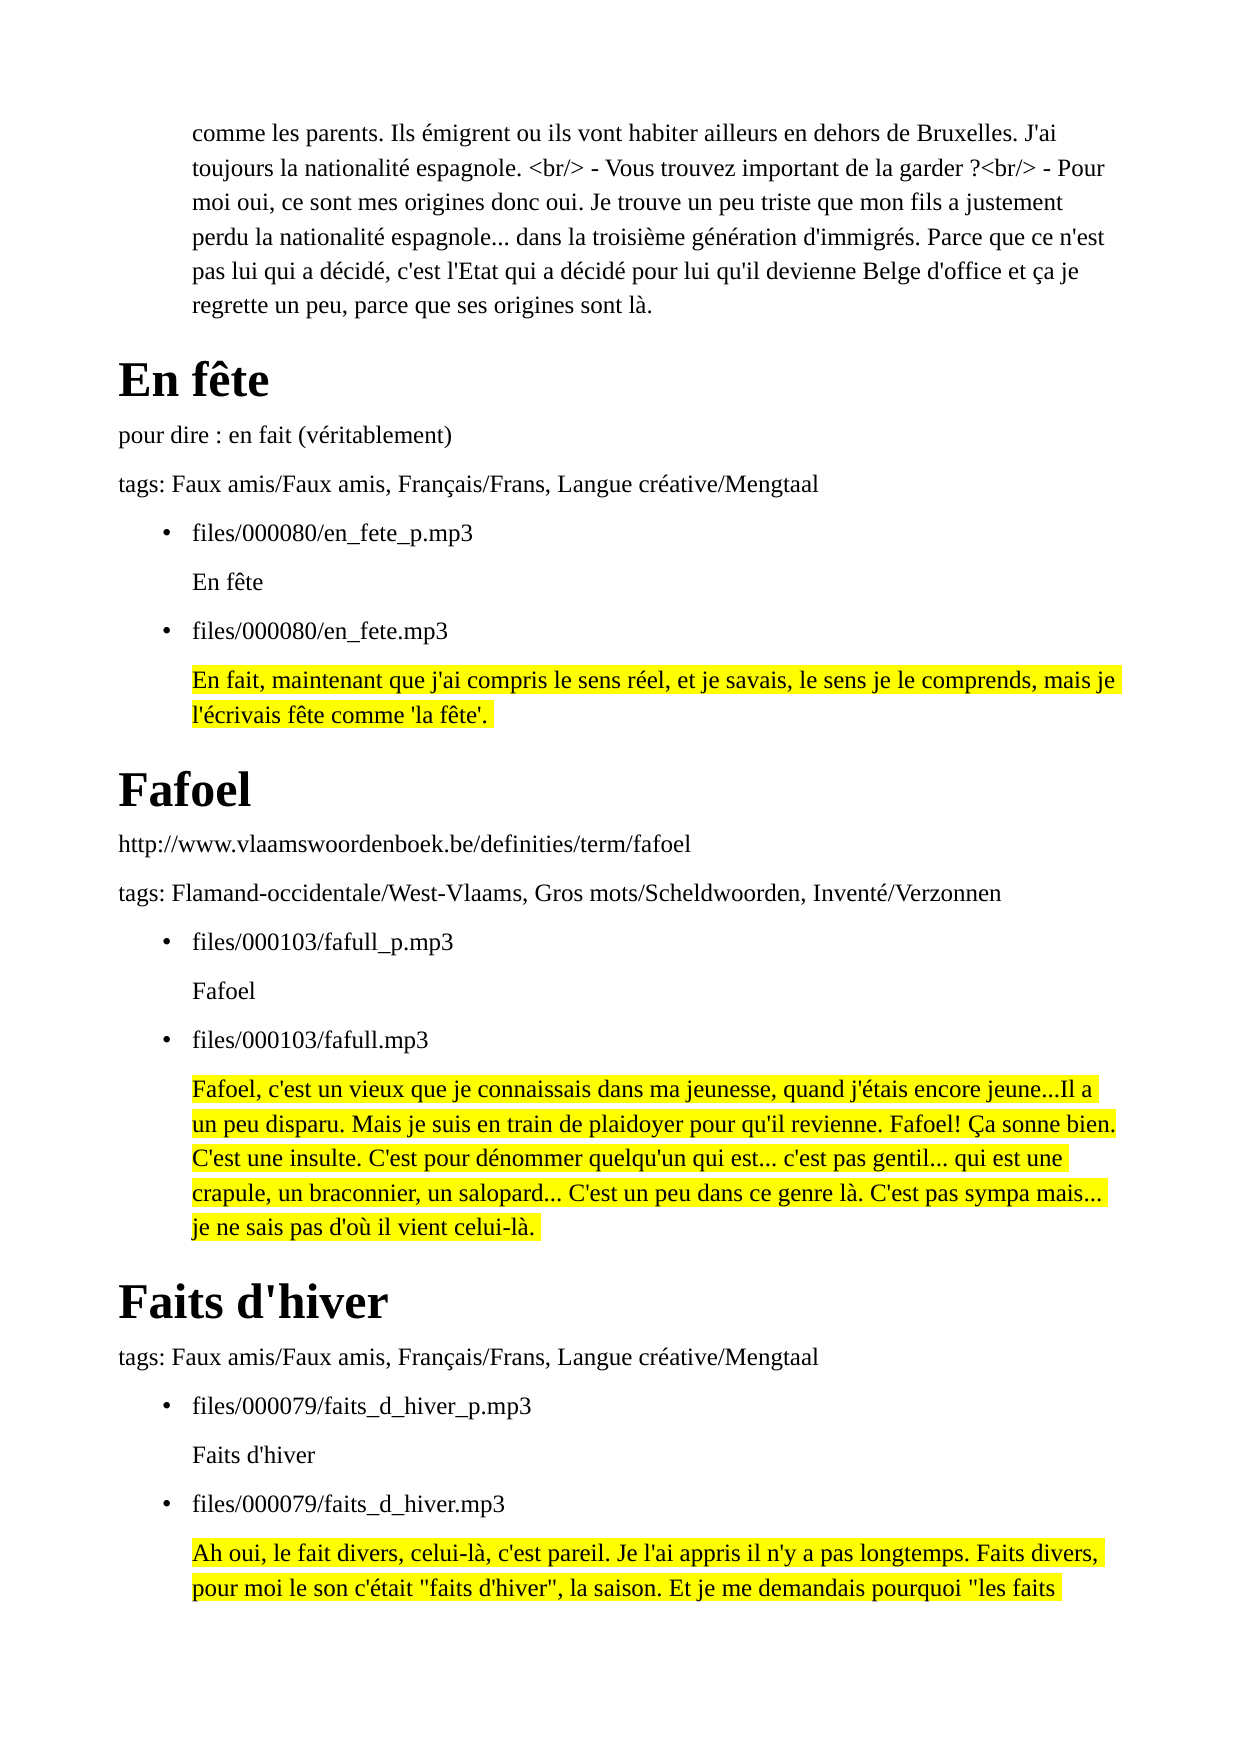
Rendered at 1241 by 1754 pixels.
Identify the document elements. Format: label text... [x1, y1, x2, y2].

text pour dire : en fait (véritablement) [118, 420, 1122, 449]
list Ah oui, le fait divers, celui-là, c'est pareil. Je l'ai appris il n'y a pas longtemps. Faits divers, pour moi le son c'était "faits d'hiver", la saison. Et je me demandais pourquoi "les faits [162, 1538, 1122, 1601]
list files/000080/en_fete.mp3 [162, 616, 1122, 645]
subtitle Fafoel [118, 759, 1122, 817]
list Fafoel [162, 976, 1122, 1005]
text http://www.vlaamswoordenboek.be/definities/term/fafoel [118, 829, 1122, 858]
list En fait, maintenant que j'ai compris le sens réel, et je savais, le sens je le comprends, mais je l'écrivais fête comme 'la fête'. [162, 665, 1122, 728]
list Faits d'hiver [162, 1440, 1122, 1469]
list files/000079/faits_d_hiver.mp3 [162, 1489, 1122, 1518]
subtitle Faits d'hiver [118, 1272, 1122, 1329]
list Fafoel, c'est un vieux que je connaissais dans ma jeunesse, quand j'étais encore jeune...Il a un peu disparu. Mais je suis en train de plaidoyer pour qu'il revienne. Fafoel! Ça sonne bien. C'est une insulte. C'est pour dénommer quelqu'un qui est... c'est pas gentil... qui est une crapule, un braconnier, un salopard... C'est un peu dans ce genre là. C'est pas sympa mais... je ne sais pas d'où il vient celui-là. [162, 1074, 1122, 1241]
list files/000103/fafull_p.mp3 [162, 927, 1122, 956]
text tags: Flamand-occidentale/West-Vlaams, Gros mots/Scheldwoorden, Inventé/Verzonnen [118, 878, 1122, 907]
text tags: Faux amis/Faux amis, Français/Frans, Langue créative/Mengtaal [118, 1342, 1122, 1371]
text tags: Faux amis/Faux amis, Français/Frans, Langue créative/Mengtaal [118, 469, 1122, 498]
list files/000080/en_fete_p.mp3 [162, 518, 1122, 547]
subtitle En fête [118, 350, 1122, 407]
list files/000103/fafull.mp3 [162, 1026, 1122, 1054]
list files/000079/faits_d_hiver_p.mp3 [162, 1391, 1122, 1420]
list En fête [162, 567, 1122, 596]
list comme les parents. Ils émigrent ou ils vont habiter ailleurs en dehors de Bruxelles. J'ai toujours la nationalité espagnole. <br/> - Vous trouvez important de la garder ?<br/> - Pour moi oui, ce sont mes origines donc oui. Je trouve un peu triste que mon fils a justement perdu la nationalité espagnole... dans la troisième génération d'immigrés. Parce que ce n'est pas lui qui a décidé, c'est l'Etat qui a décidé pour lui qu'il devienne Belge d'office et ça je regrette un peu, parce que ses origines sont là. [162, 118, 1122, 319]
